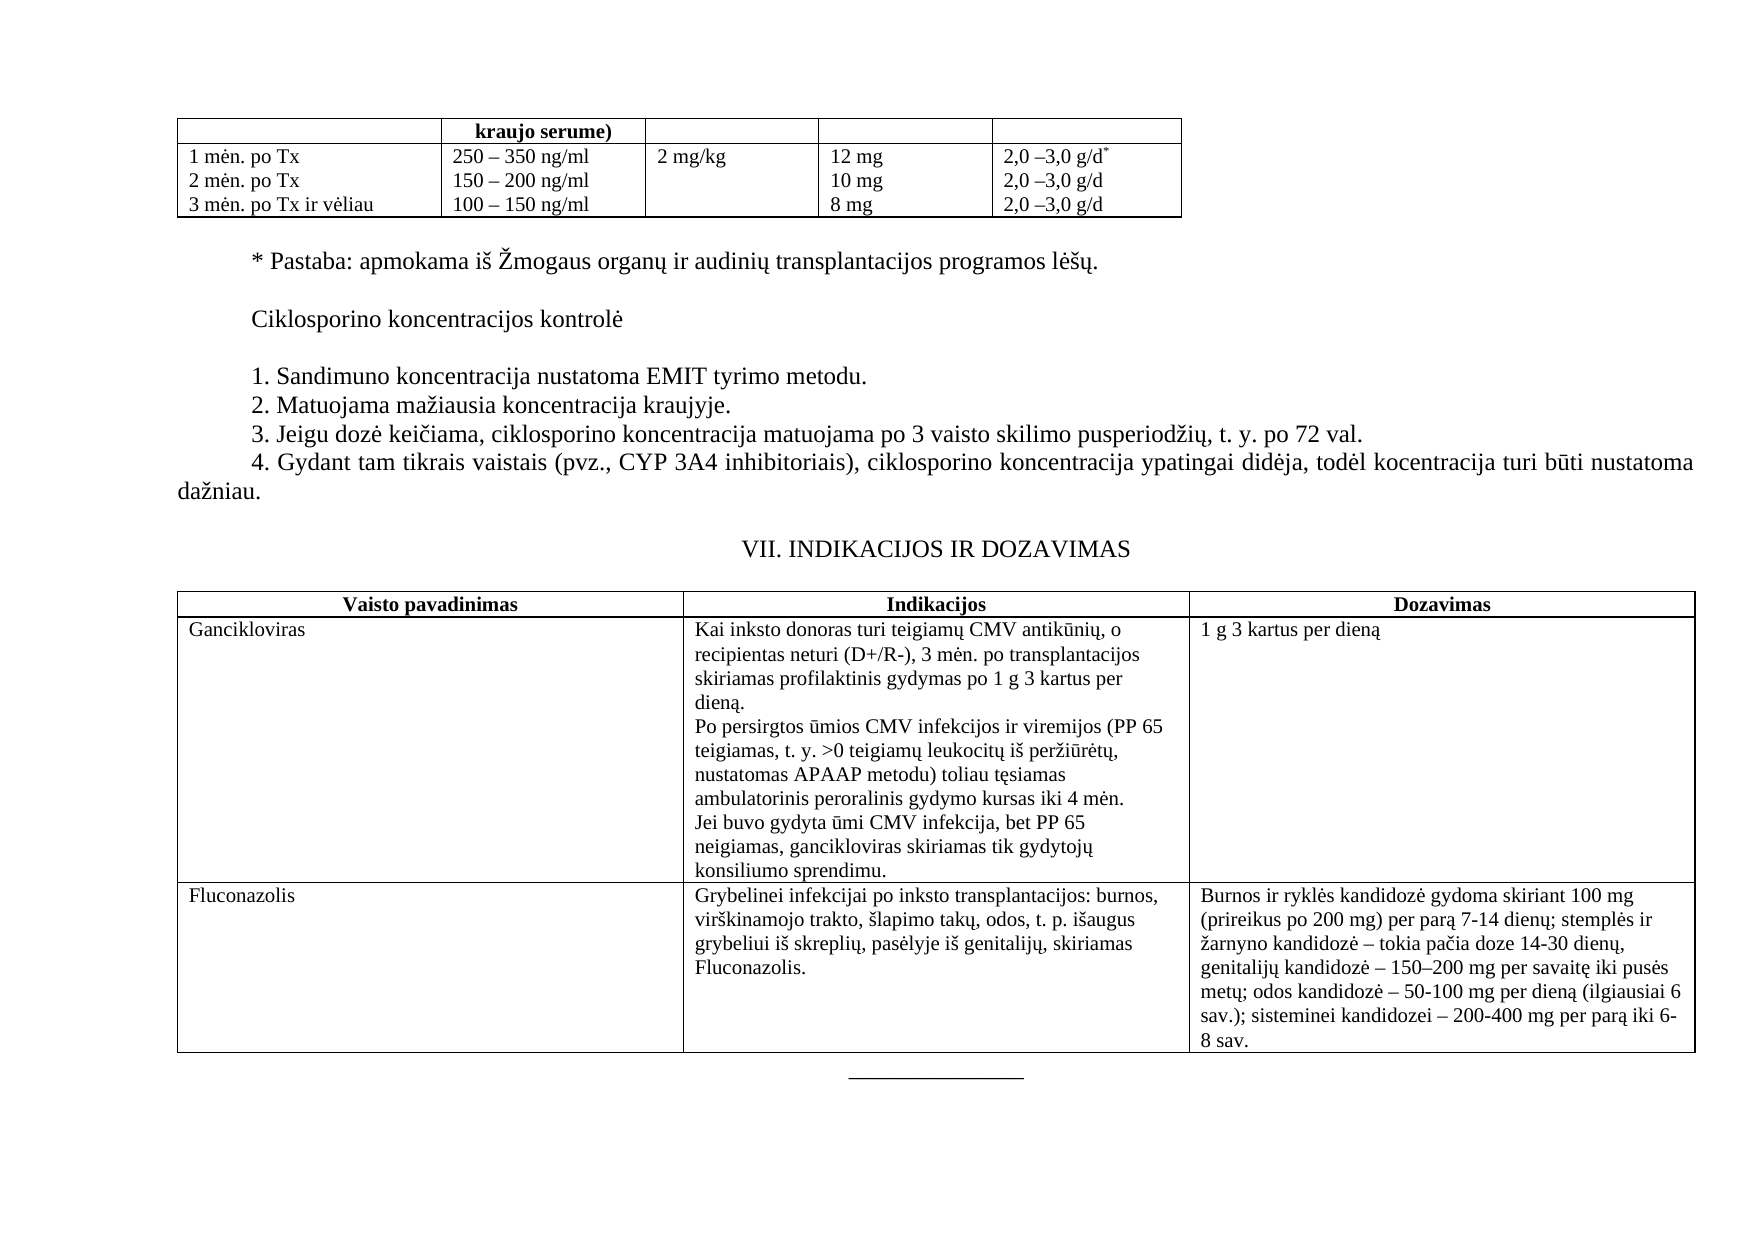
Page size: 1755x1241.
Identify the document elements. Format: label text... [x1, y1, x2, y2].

text ______________ [177, 1053, 1695, 1081]
table_header [993, 119, 1181, 143]
table_header [819, 119, 992, 143]
table_header Indikacijos [684, 592, 1189, 616]
table_header [646, 119, 818, 143]
table_cell Fluconazolis [178, 883, 683, 1052]
table_cell 1 mėn. po Tx 2 mėn. po Tx 3 mėn. po Tx ir vėliau [178, 144, 441, 216]
table_header Dozavimas [1190, 592, 1694, 616]
text * Pastaba: apmokama iš Žmogaus organų ir audinių transplantacijos programos lėšų. [177, 246, 1695, 275]
text 1. Sandimuno koncentracija nustatoma EMIT tyrimo metodu. [177, 361, 1695, 390]
text VII. INDIKACIJOS IR DOZAVIMAS [177, 534, 1695, 562]
table_cell Burnos ir ryklės kandidozė gydoma skiriant 100 mg (prireikus po 200 mg) per parą 7-14 dienų; stemplės ir žarnyno kandidozė – tokia pačia doze 14-30 dienų, genitalijų kandidozė – 150–200 mg per savaitę iki pusės metų; odos kandidozė – 50-100 mg per dieną (ilgiausiai 6 sav.); sisteminei kandidozei – 200-400 mg per parą iki 6-8 sav. [1190, 883, 1694, 1052]
table_cell Kai inksto donoras turi teigiamų CMV antikūnių, o recipientas neturi (D+/R-), 3 mėn. po transplantacijos skiriamas profilaktinis gydymas po 1 g 3 kartus per dieną. Po persirgtos ūmios CMV infekcijos ir viremijos (PP 65 teigiamas, t. y. >0 teigiamų leukocitų iš peržiūrėtų, nustatomas APAAP metodu) toliau tęsiamas ambulatorinis peroralinis gydymo kursas iki 4 mėn. Jei buvo gydyta ūmi CMV infekcija, bet PP 65 neigiamas, gancikloviras skiriamas tik gydytojų konsiliumo sprendimu. [684, 618, 1189, 882]
table_cell 2,0 –3,0 g/d* 2,0 –3,0 g/d 2,0 –3,0 g/d [993, 144, 1181, 216]
table_header Vaisto pavadinimas [178, 592, 683, 616]
text 3. Jeigu dozė keičiama, ciklosporino koncentracija matuojama po 3 vaisto skilimo pusperiodžių, t. y. po 72 val. [177, 419, 1695, 447]
text Ciklosporino koncentracijos kontrolė [177, 304, 1695, 332]
table_header kraujo serume) [442, 119, 645, 143]
table_cell Grybelinei infekcijai po inksto transplantacijos: burnos, virškinamojo trakto, šlapimo takų, odos, t. p. išaugus grybeliui iš skreplių, pasėlyje iš genitalijų, skiriamas Fluconazolis. [684, 883, 1189, 1052]
table_cell 1 g 3 kartus per dieną [1190, 618, 1694, 882]
table_cell 12 mg 10 mg 8 mg [819, 144, 992, 216]
table_header [178, 119, 441, 143]
table_cell 250 – 350 ng/ml 150 – 200 ng/ml 100 – 150 ng/ml [442, 144, 645, 216]
table_cell Gancikloviras [178, 618, 683, 882]
text 2. Matuojama mažiausia koncentracija kraujyje. [177, 390, 1695, 419]
table_cell 2 mg/kg [646, 144, 818, 216]
text 4. Gydant tam tikrais vaistais (pvz., CYP 3A4 inhibitoriais), ciklosporino koncentracija ypatingai didėja, todėl kocentracija turi būti nustatoma dažniau. [177, 447, 1695, 505]
